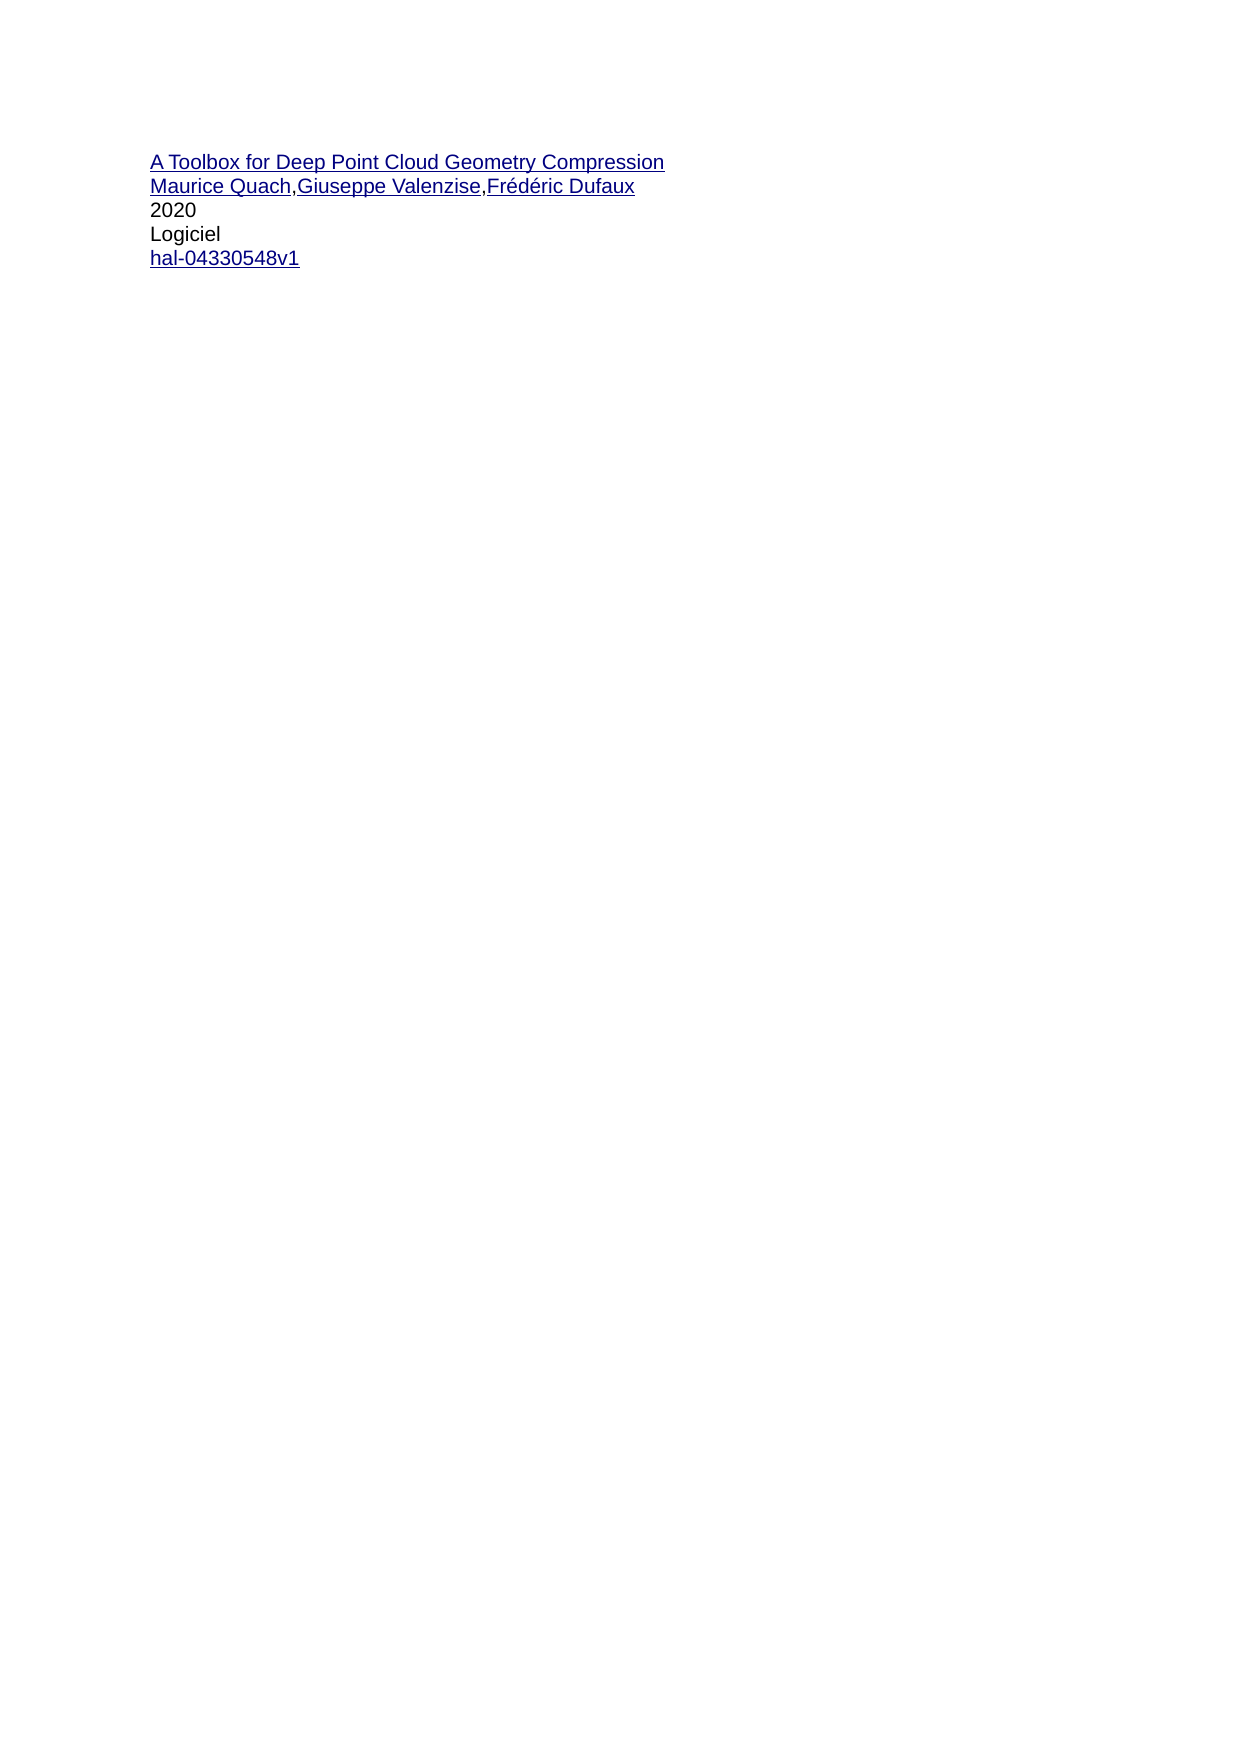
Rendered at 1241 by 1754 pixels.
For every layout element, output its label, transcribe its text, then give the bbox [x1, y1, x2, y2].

table_header A Toolbox for Deep Point Cloud Geometry Compression Maurice Quach,Giuseppe Valenzise,Frédéric Dufaux 2020 Logiciel hal-04330548v1 [150, 150, 1090, 270]
